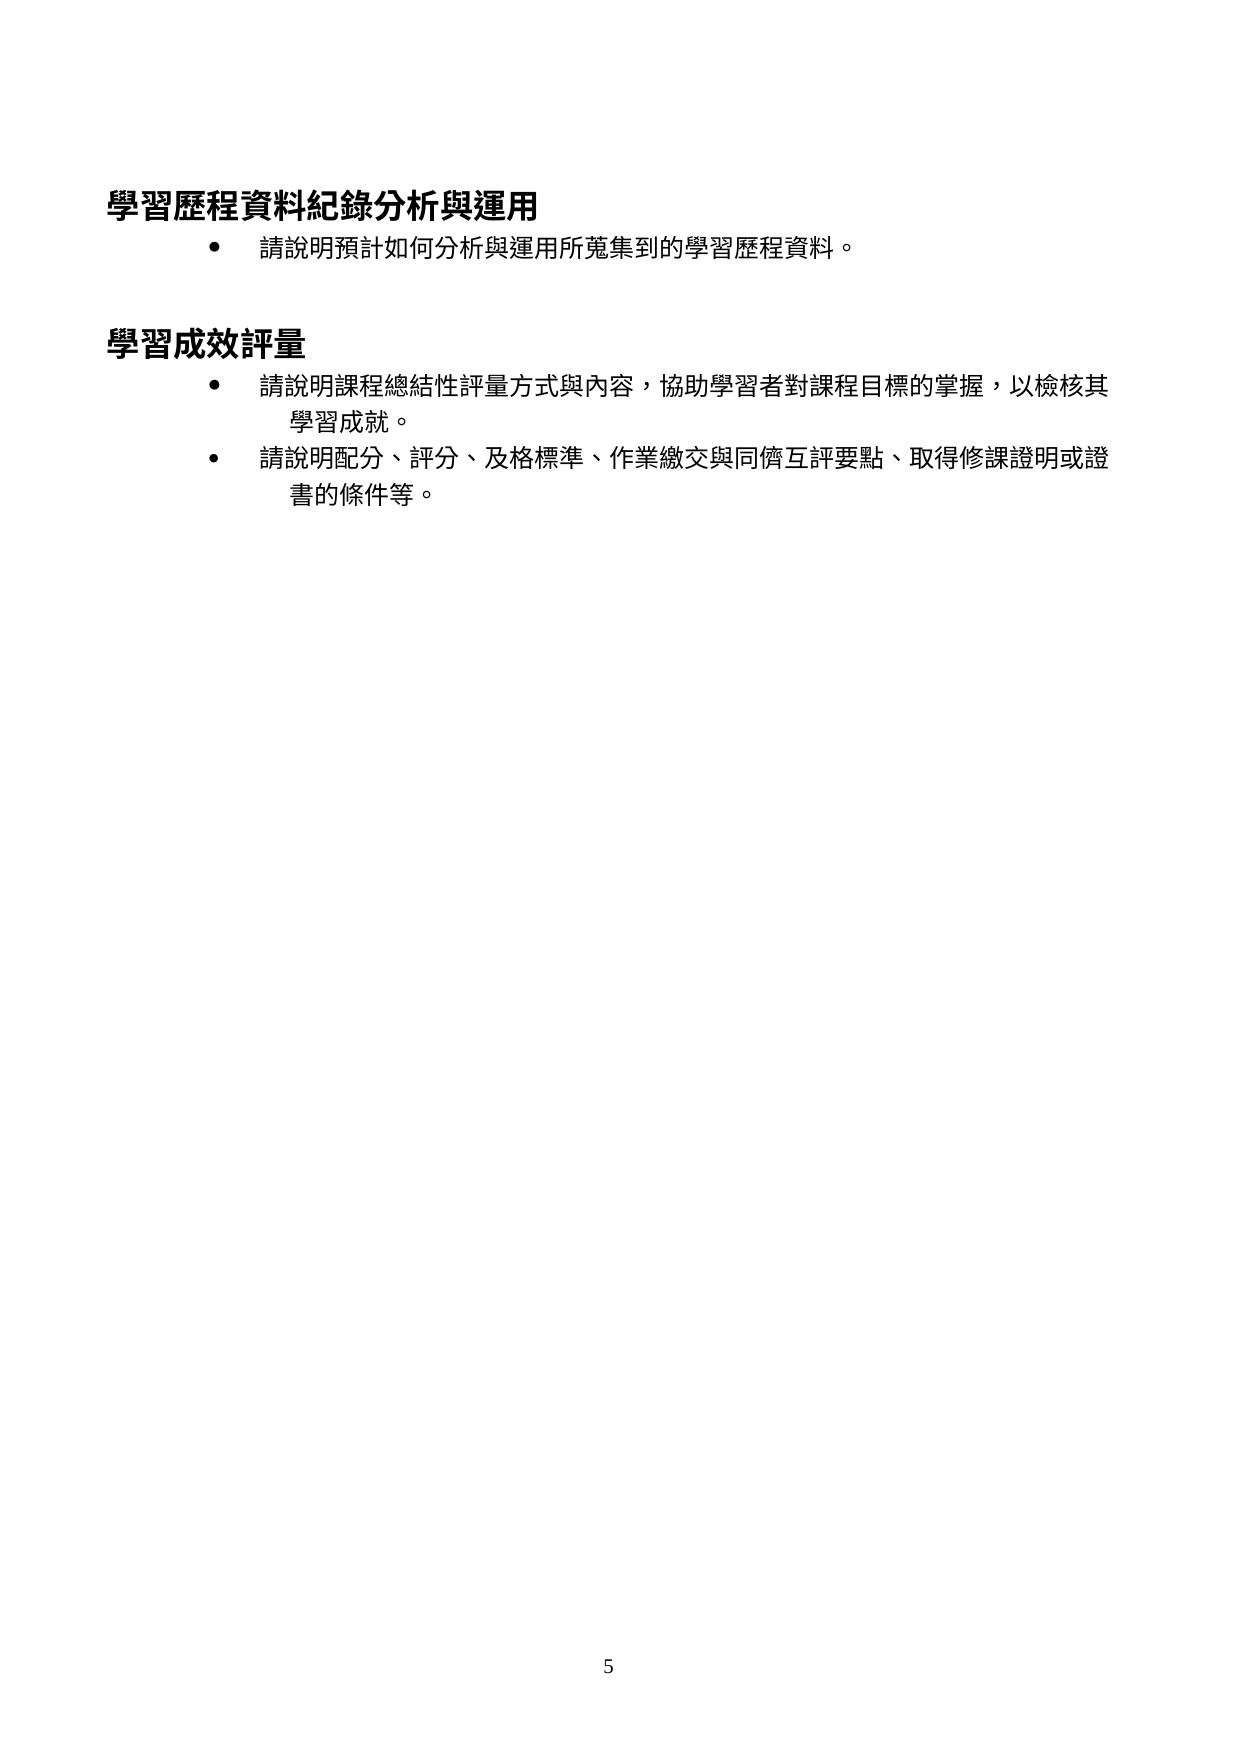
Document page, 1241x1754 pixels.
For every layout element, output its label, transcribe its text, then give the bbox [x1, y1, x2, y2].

list 請說明預計如何分析與運用所蒐集到的學習歷程資料。 [209, 228, 1110, 265]
subtitle 學習歷程資料紀錄分析與運用 [106, 180, 1110, 228]
list 請說明配分、評分、及格標準、作業繳交與同儕互評要點、取得修課證明或證書的條件等。 [209, 439, 1110, 511]
subtitle 學習成效評量 [106, 318, 1110, 366]
list 請說明課程總結性評量方式與內容，協助學習者對課程目標的掌握，以檢核其學習成就。 [209, 366, 1110, 439]
